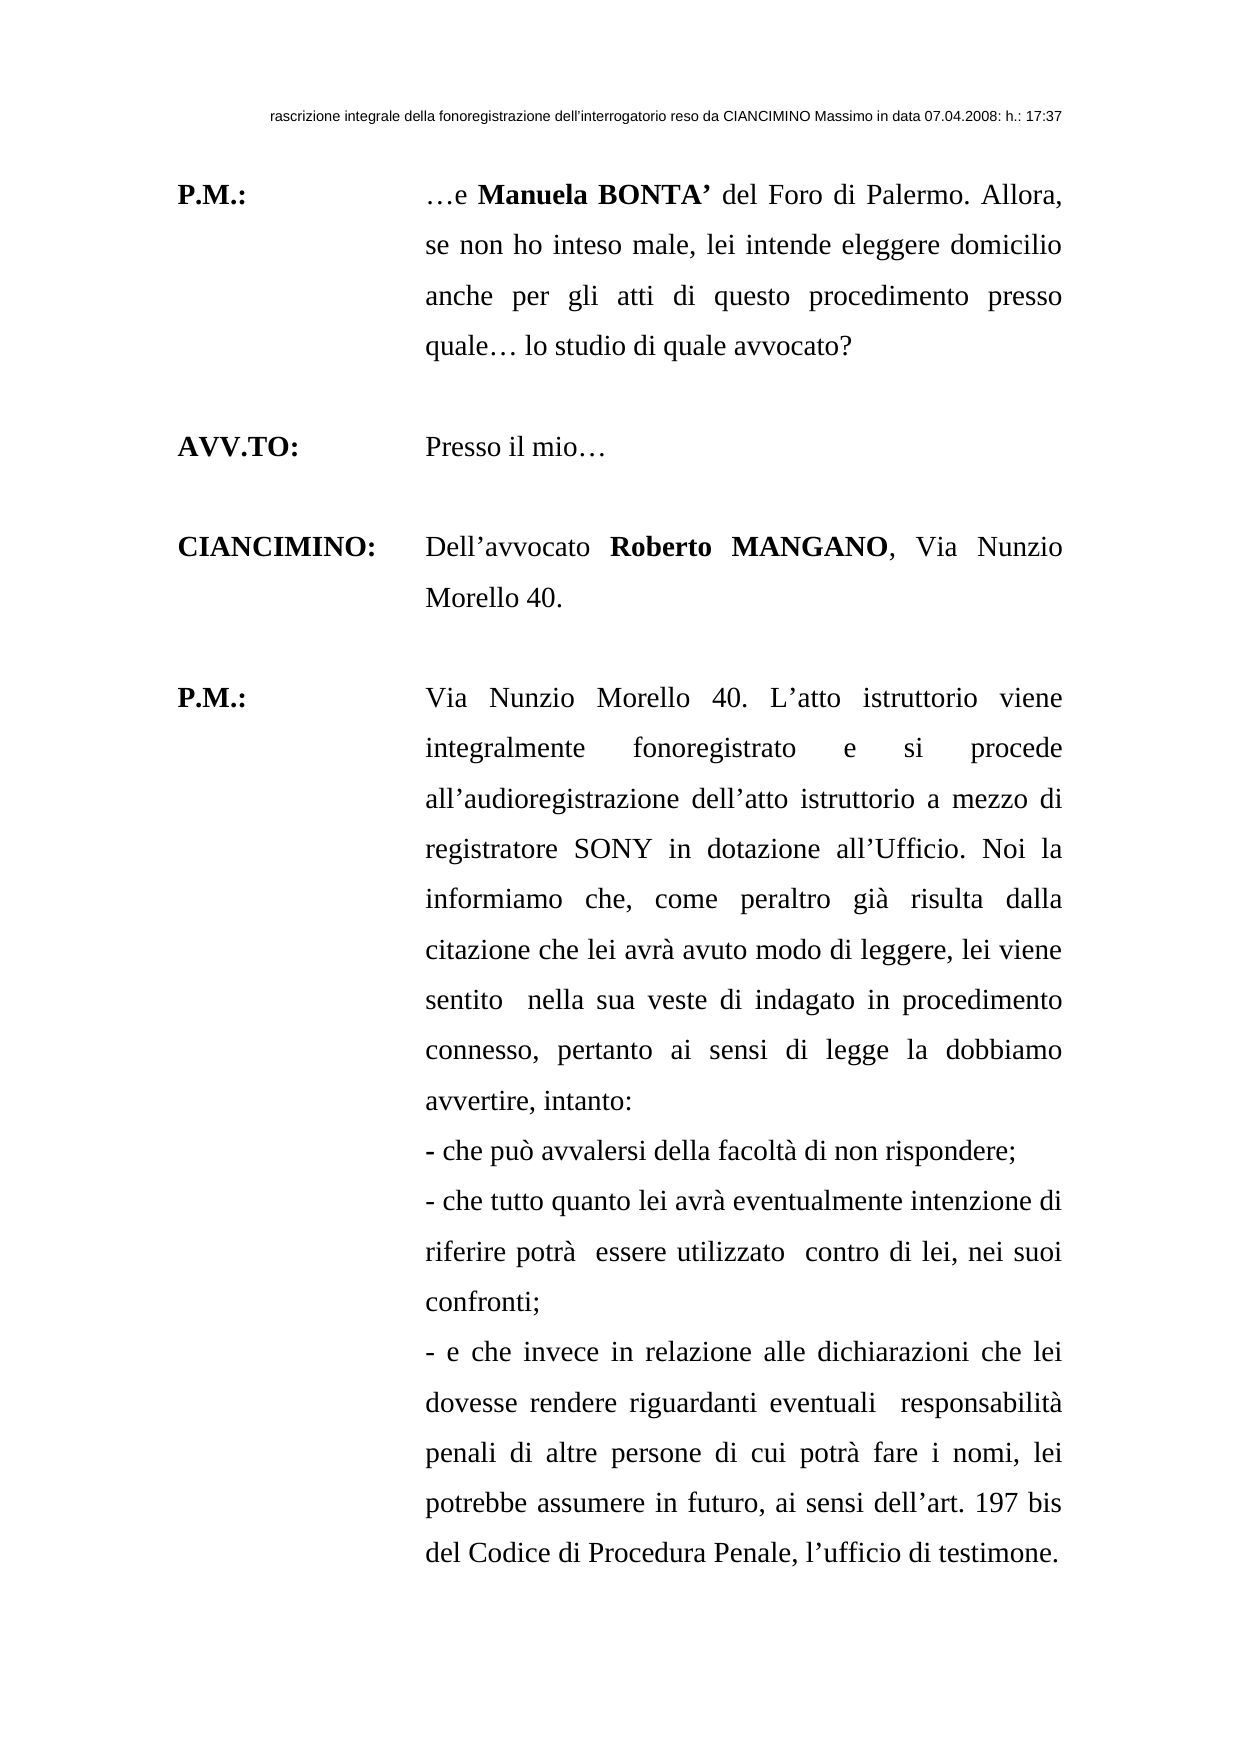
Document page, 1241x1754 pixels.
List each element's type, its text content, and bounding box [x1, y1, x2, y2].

text CIANCIMINO: Dell’avvocato Roberto MANGANO, Via Nunzio Morello 40. [177, 529, 1063, 613]
text P.M.: …e Manuela BONTA’ del Foro di Palermo. Allora, se non ho inteso male, lei intende eleggere domicilio anche per gli atti di questo procedimento presso quale… lo studio di quale avvocato? [177, 177, 1063, 362]
text - e che invece in relazione alle dichiarazioni che lei dovesse rendere riguardanti eventuali responsabilità penali di altre persone di cui potrà fare i nomi, lei potrebbe assumere in futuro, ai sensi dell’art. 197 bis del Codice di Procedura Penale, l’ufficio di testimone. [177, 1334, 1063, 1569]
text AVV.TO: Presso il mio… [177, 429, 1063, 462]
text P.M.: Via Nunzio Morello 40. L’atto istruttorio viene integralmente fonoregistrato e si procede all’audioregistrazione dell’atto istruttorio a mezzo di registratore SONY in dotazione all’Ufficio. Noi la informiamo che, come peraltro già risulta dalla citazione che lei avrà avuto modo di leggere, lei viene sentito nella sua veste di indagato in procedimento connesso, pertanto ai sensi di legge la dobbiamo avvertire, intanto: [177, 680, 1063, 1116]
text - che tutto quanto lei avrà eventualmente intenzione di riferire potrà essere utilizzato contro di lei, nei suoi confronti; [177, 1183, 1063, 1318]
text - che può avvalersi della facoltà di non rispondere; [177, 1133, 1063, 1167]
